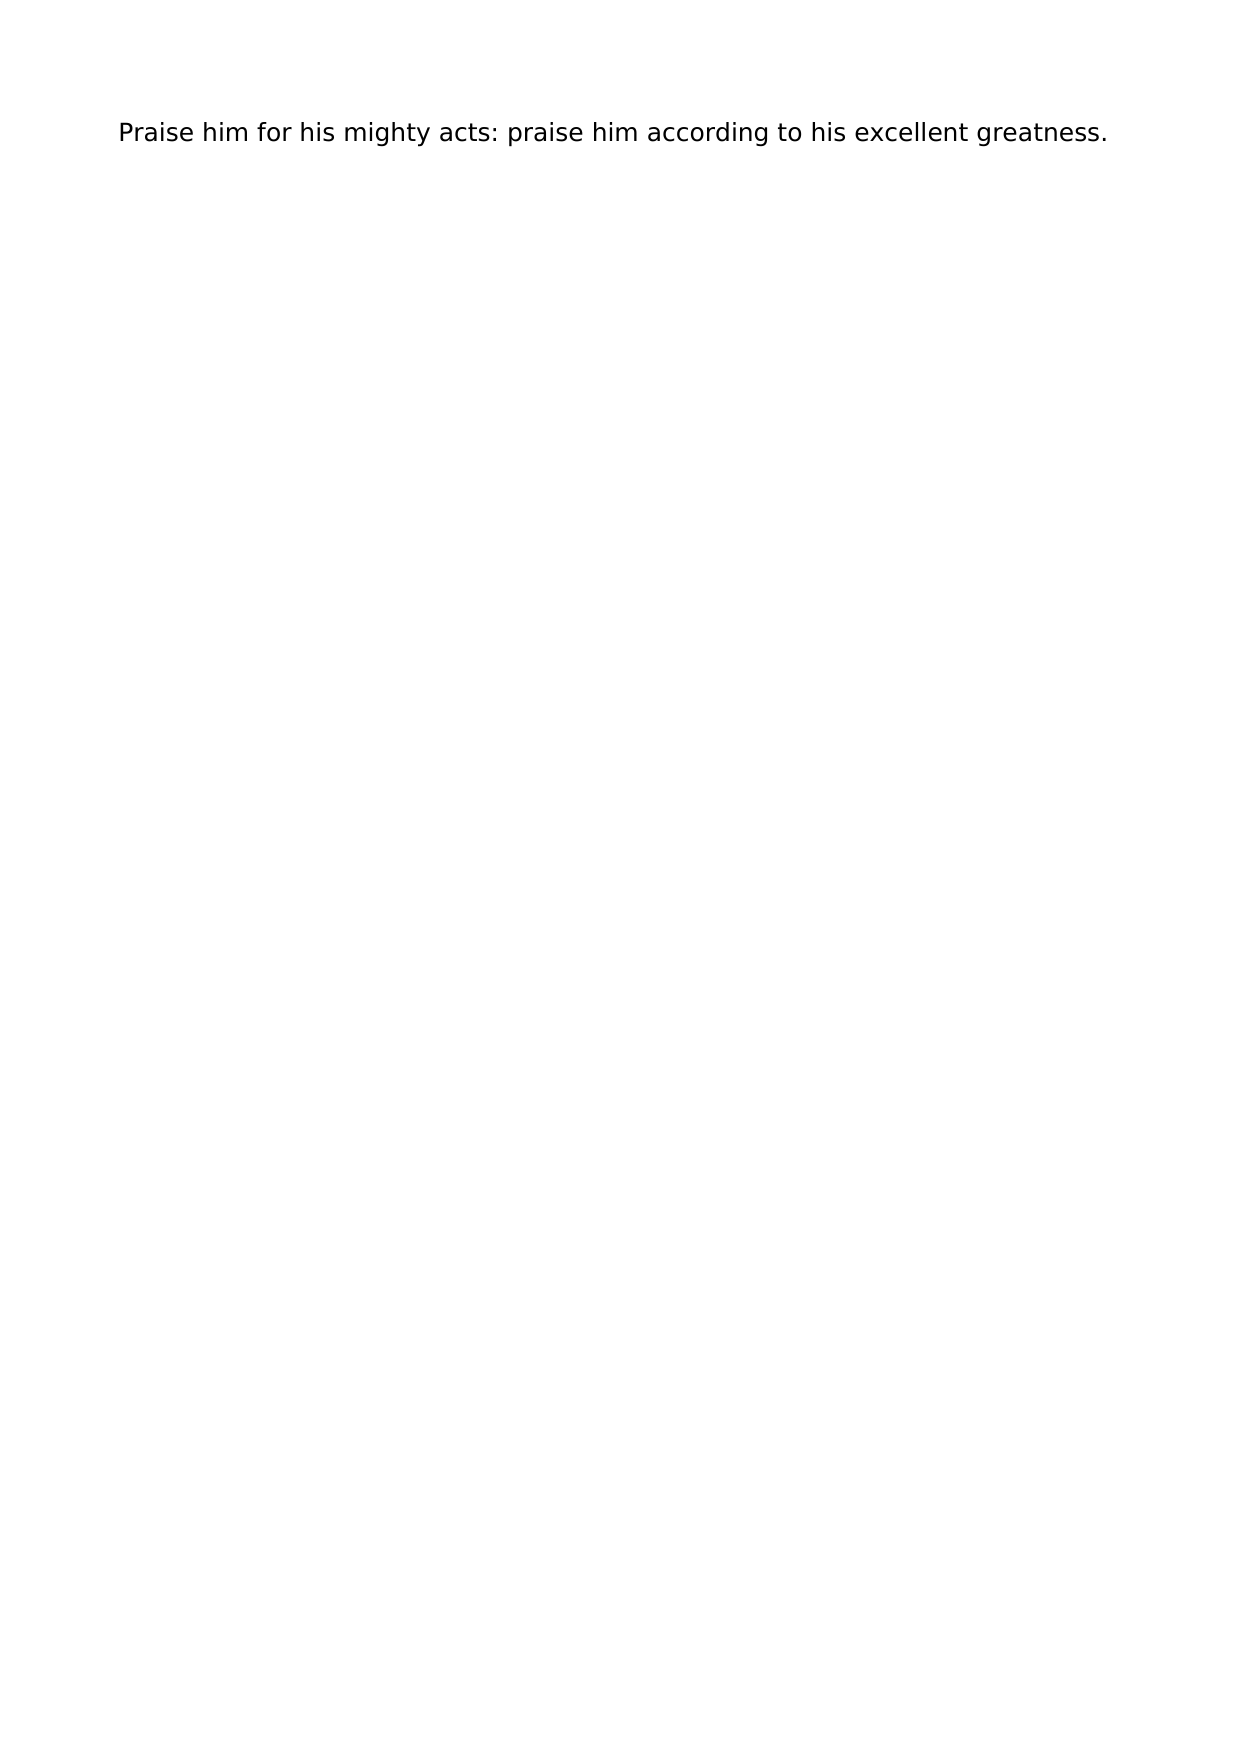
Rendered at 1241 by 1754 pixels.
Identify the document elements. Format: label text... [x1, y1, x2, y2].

text Praise him for his mighty acts: praise him according to his excellent greatness. [118, 118, 1122, 147]
